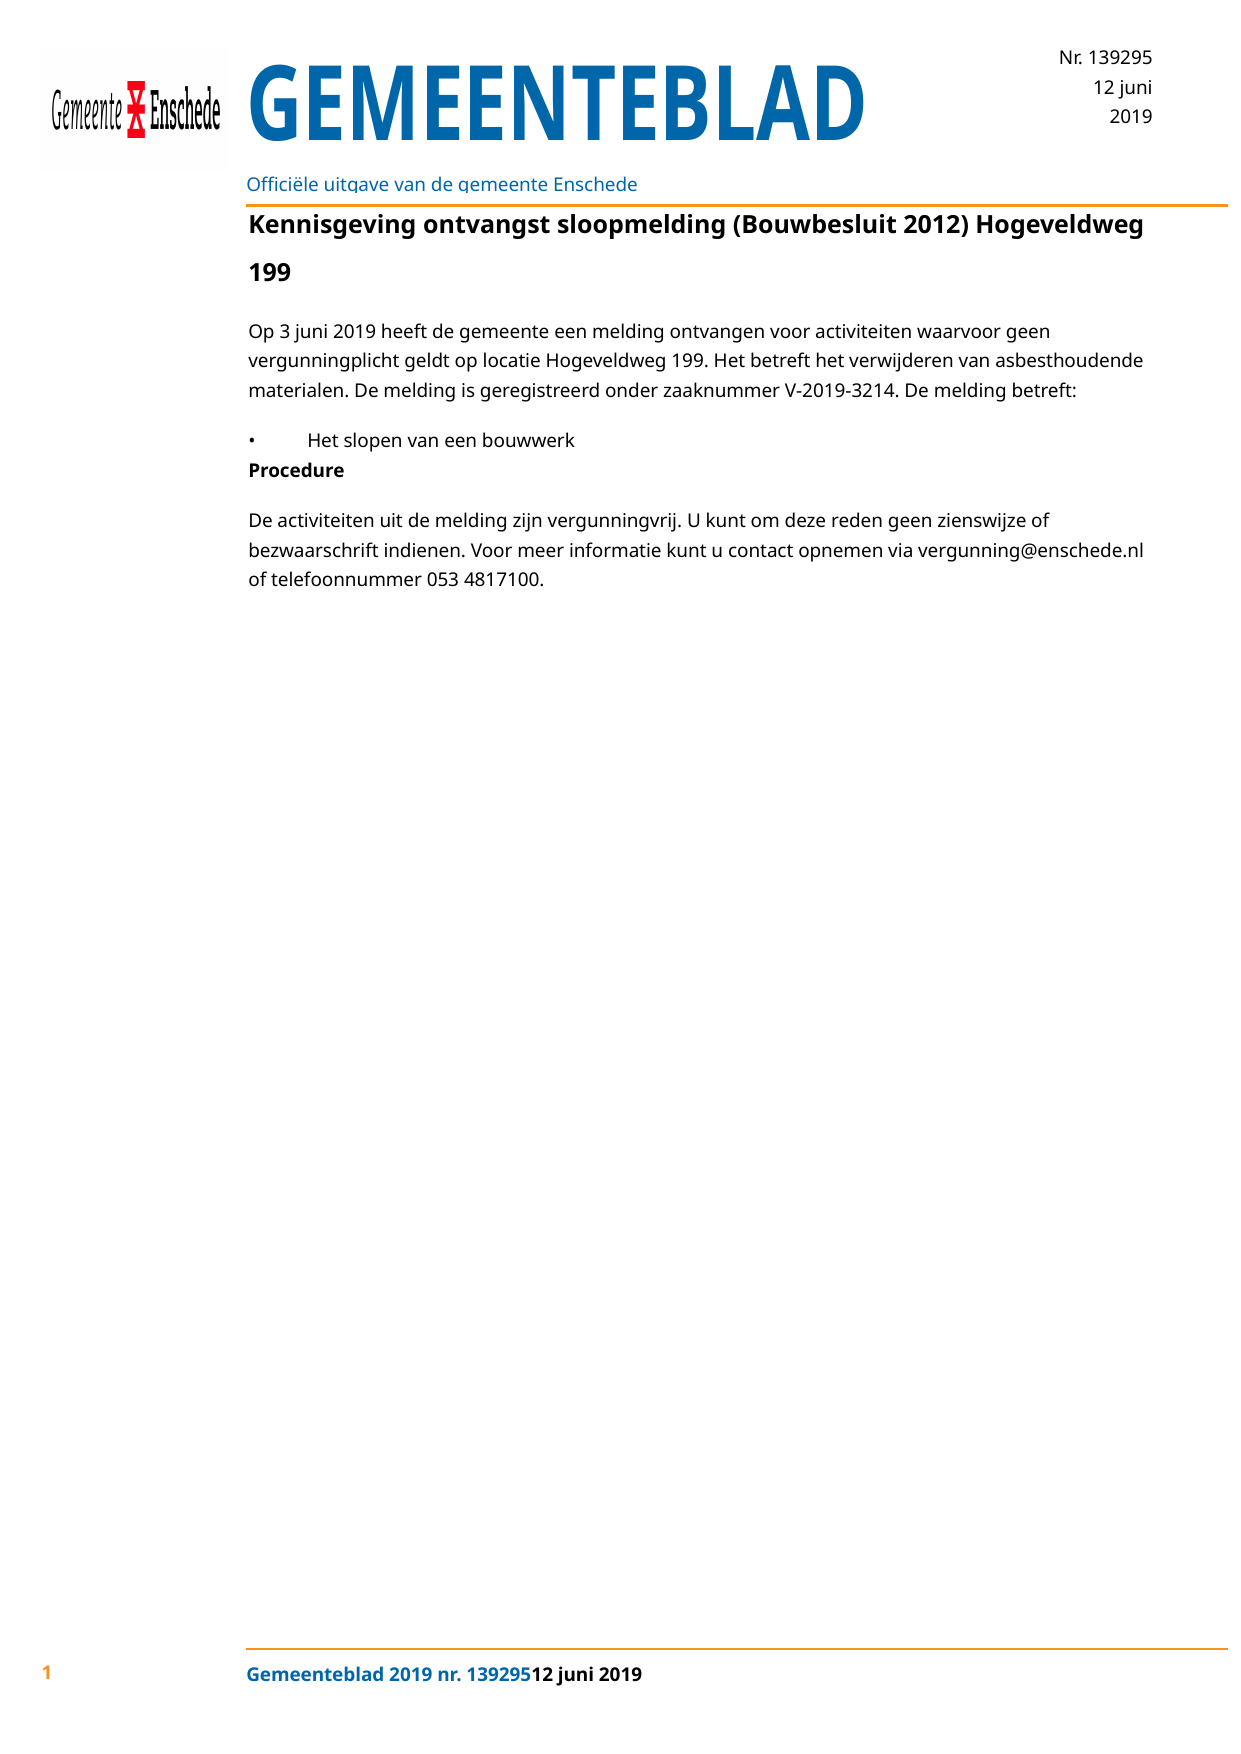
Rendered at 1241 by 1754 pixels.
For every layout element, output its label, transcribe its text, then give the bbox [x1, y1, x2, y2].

text Kennisgeving ontvangst sloopmelding (Bouwbesluit 2012) Hogeveldweg 199 [248, 207, 1152, 288]
picture [41, 47, 231, 172]
text Op 3 juni 2019 heeft de gemeente een melding ontvangen voor activiteiten waarvoor geen vergunningplicht geldt op locatie Hogeveldweg 199. Het betreft het verwijderen van asbesthoudende materialen. De melding is geregistreerd onder zaaknummer V-2019-3214. De melding betreft: [248, 318, 1152, 403]
text Procedure [248, 457, 1152, 483]
list Het slopen van een bouwwerk [248, 427, 1152, 453]
text De activiteiten uit de melding zijn vergunningvrij. U kunt om deze reden geen zienswijze of bezwaarschrift indienen. Voor meer informatie kunt u contact opnemen via vergunning@enschede.nl of telefoonnummer 053 4817100. [248, 507, 1152, 592]
